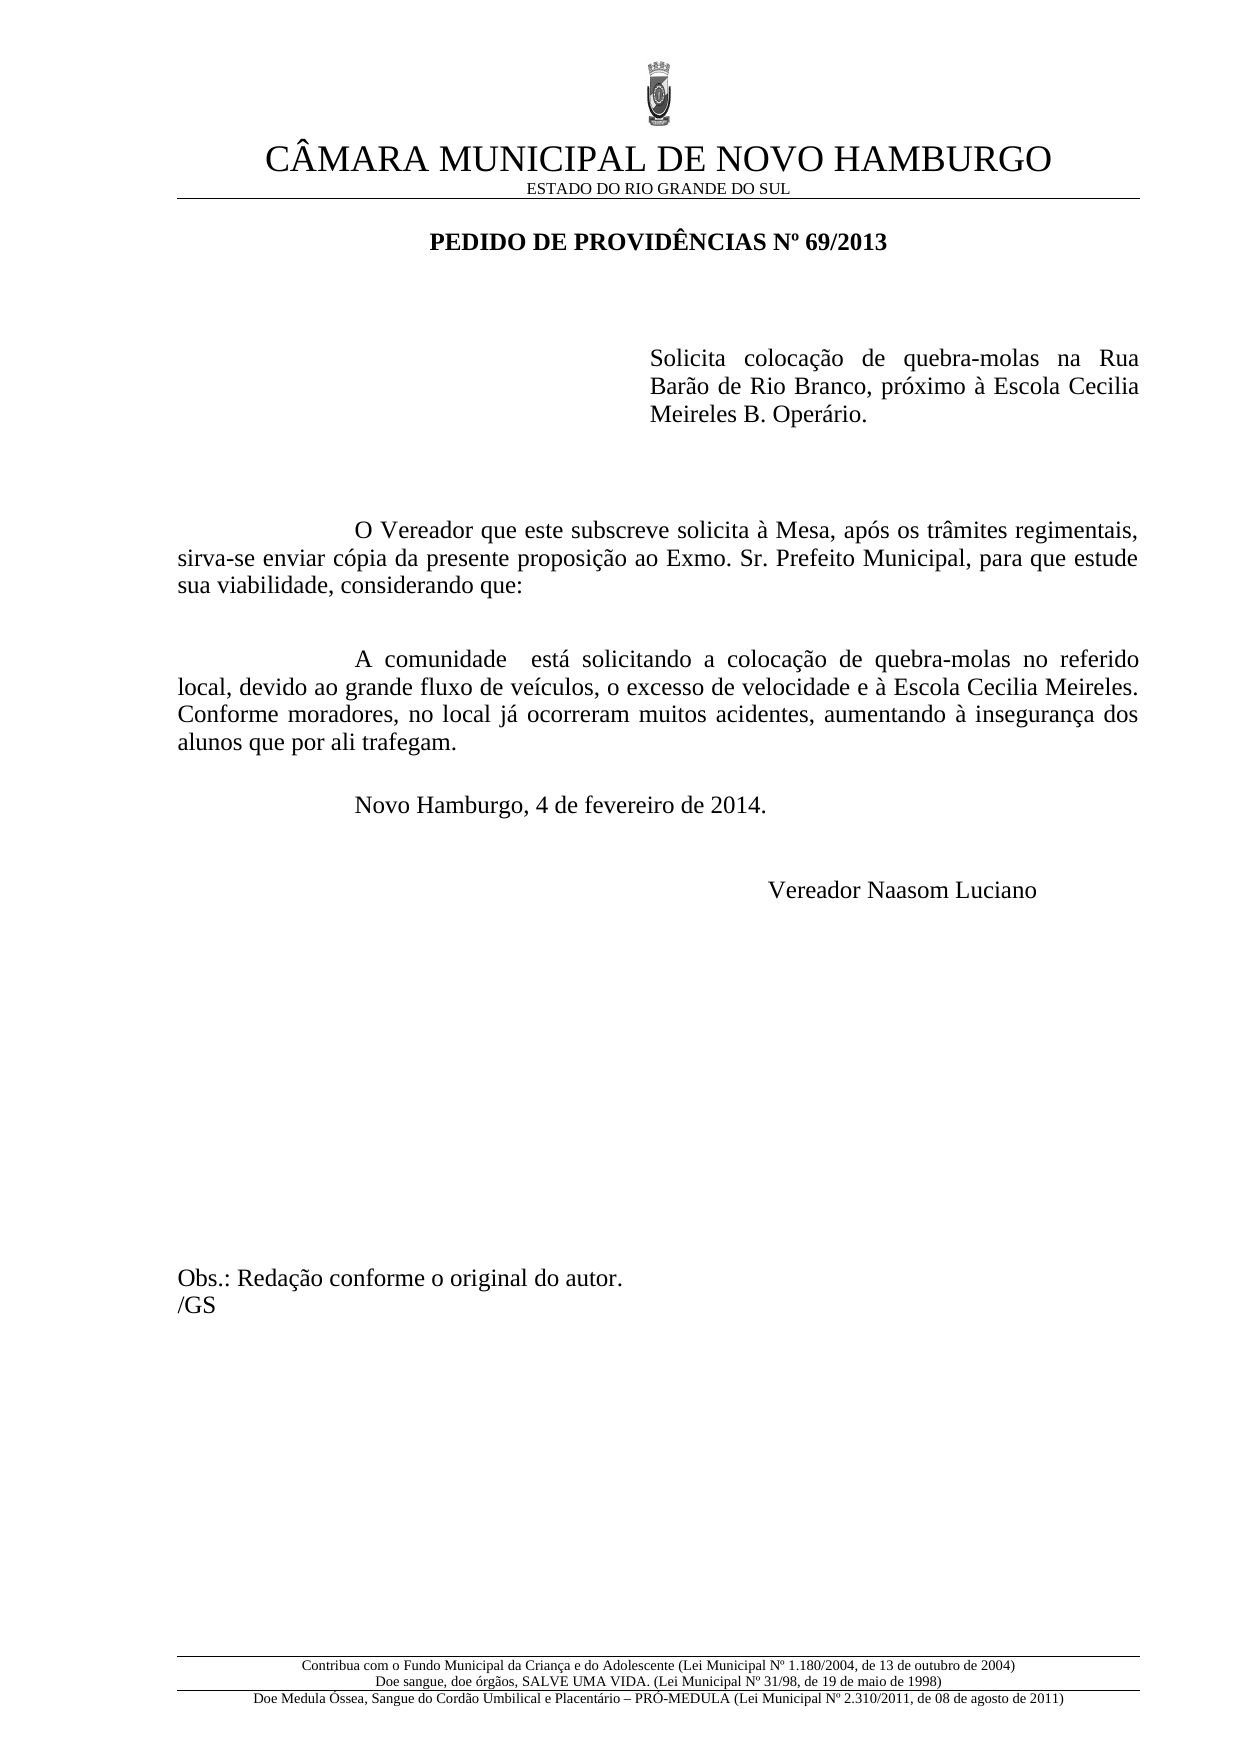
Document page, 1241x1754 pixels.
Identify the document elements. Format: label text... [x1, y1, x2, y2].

text Solicita colocação de quebra-molas na Rua Barão de Rio Branco, próximo à Escola Cecilia Meireles B. Operário. [649, 344, 1140, 428]
text A comunidade está solicitando a colocação de quebra-molas no referido local, devido ao grande fluxo de veículos, o excesso de velocidade e à Escola Cecilia Meireles. Conforme moradores, no local já ocorreram muitos acidentes, aumentando à insegurança dos alunos que por ali trafegam. [177, 645, 1140, 756]
text O Vereador que este subscreve solicita à Mesa, após os trâmites regimentais, sirva-se enviar cópia da presente proposição ao Exmo. Sr. Prefeito Municipal, para que estude sua viabilidade, considerando que: [177, 516, 1140, 599]
text Obs.: Redação conforme o original do autor. [177, 1264, 1140, 1292]
text PEDIDO DE PROVIDÊNCIAS Nº 69/2013 [177, 228, 1140, 256]
text Vereador Naasom Luciano [768, 848, 1140, 904]
text Novo Hamburgo, 4 de fevereiro de 2014. [177, 791, 1140, 819]
text /GS [177, 1292, 1140, 1319]
